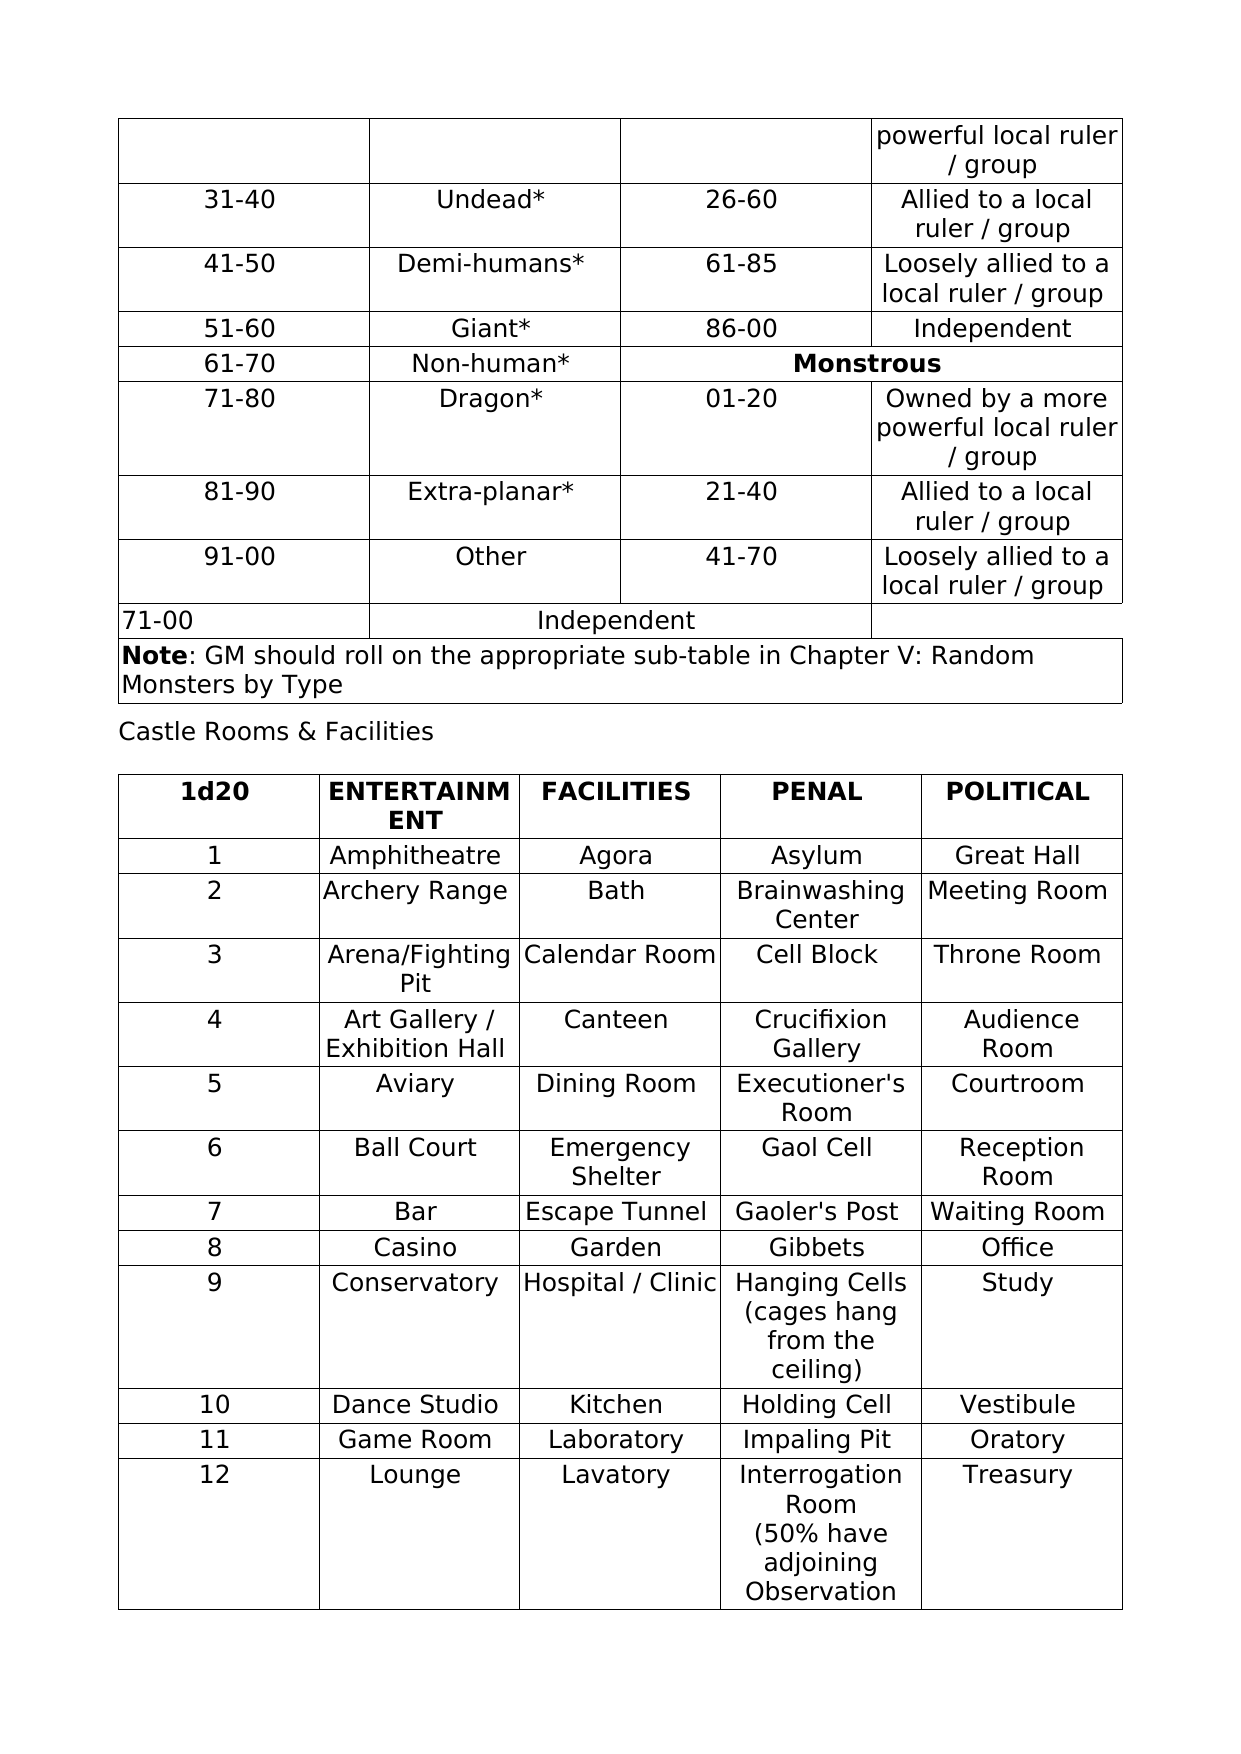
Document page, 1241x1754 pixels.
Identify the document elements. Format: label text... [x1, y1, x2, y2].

table_cell 51-60 [119, 312, 369, 346]
table_cell Loosely allied to a local ruler / group [872, 540, 1122, 603]
table_cell Owned by a more powerful local ruler / group [872, 382, 1122, 474]
table_cell Lounge [320, 1459, 519, 1609]
table_cell Aviary [320, 1067, 519, 1130]
table_cell powerful local ruler / group [872, 119, 1122, 182]
table_cell Great Hall [922, 839, 1122, 873]
table_cell Other [370, 540, 620, 603]
table_cell 26-60 [621, 184, 871, 247]
table_cell Crucifixion Gallery [721, 1003, 921, 1066]
table_cell Non-human* [370, 347, 620, 381]
table_cell Giant* [370, 312, 620, 346]
table_cell Gibbets [721, 1231, 921, 1265]
table_cell 12 [119, 1459, 319, 1609]
table_cell Dance Studio [320, 1389, 519, 1422]
table_cell Vestibule [922, 1389, 1122, 1422]
table_cell Executioner's Room [721, 1067, 921, 1130]
table_cell Study [922, 1266, 1122, 1387]
table_cell Dining Room [520, 1067, 720, 1130]
table_cell Dragon* [370, 382, 620, 474]
table_cell 41-50 [119, 248, 369, 311]
table_cell Asylum [721, 839, 921, 873]
table_cell 71-80 [119, 382, 369, 474]
table_cell Canteen [520, 1003, 720, 1066]
table_cell Game Room [320, 1424, 519, 1458]
table_cell 81-90 [119, 476, 369, 539]
table_cell Kitchen [520, 1389, 720, 1422]
table_cell Meeting Room [922, 874, 1122, 937]
table_cell 71-00 [119, 604, 369, 638]
table_cell Undead* [370, 184, 620, 247]
table_cell 21-40 [621, 476, 871, 539]
table_cell Throne Room [922, 939, 1122, 1002]
table_cell 31-40 [119, 184, 369, 247]
table_cell 11 [119, 1424, 319, 1458]
table_cell Holding Cell [721, 1389, 921, 1422]
table_cell 4 [119, 1003, 319, 1066]
table_cell 6 [119, 1131, 319, 1194]
table_header 1d20 [119, 775, 319, 838]
table_cell 1 [119, 839, 319, 873]
table_cell 01-20 [621, 382, 871, 474]
table_cell [119, 119, 369, 182]
table_cell Amphitheatre [320, 839, 519, 873]
table_cell Independent [872, 312, 1122, 346]
table_cell [370, 119, 620, 182]
table_cell Casino [320, 1231, 519, 1265]
table_cell Treasury [922, 1459, 1122, 1609]
table_header FACILITIES [520, 775, 720, 838]
table_cell Courtroom [922, 1067, 1122, 1130]
table_cell Lavatory [520, 1459, 720, 1609]
text Castle Rooms & Facilities [118, 717, 1122, 747]
table_cell Allied to a local ruler / group [872, 184, 1122, 247]
table_cell Reception Room [922, 1131, 1122, 1194]
table_cell Allied to a local ruler / group [872, 476, 1122, 539]
table_cell 8 [119, 1231, 319, 1265]
table_cell Note: GM should roll on the appropriate sub-table in Chapter V: Random Monsters by Type [119, 639, 1122, 702]
table_cell Brainwashing Center [721, 874, 921, 937]
table_cell [621, 119, 871, 182]
table_cell Arena/Fighting Pit [320, 939, 519, 1002]
table_cell Office [922, 1231, 1122, 1265]
table_cell Gaol Cell [721, 1131, 921, 1194]
table_cell Agora [520, 839, 720, 873]
table_cell Extra-planar* [370, 476, 620, 539]
table_cell Impaling Pit [721, 1424, 921, 1458]
table_cell Art Gallery / Exhibition Hall [320, 1003, 519, 1066]
table_cell 7 [119, 1196, 319, 1230]
table_cell 9 [119, 1266, 319, 1387]
table_header POLITICAL [922, 775, 1122, 838]
table_cell Laboratory [520, 1424, 720, 1458]
table_header ENTERTAINMENT [320, 775, 519, 838]
table_cell Gaoler's Post [721, 1196, 921, 1230]
table_cell Demi-humans* [370, 248, 620, 311]
table_cell Oratory [922, 1424, 1122, 1458]
table_cell Audience Room [922, 1003, 1122, 1066]
table_cell Monstrous [621, 347, 1122, 381]
table_cell 3 [119, 939, 319, 1002]
table_cell 5 [119, 1067, 319, 1130]
table_cell Conservatory [320, 1266, 519, 1387]
table_cell Hanging Cells (cages hang from the ceiling) [721, 1266, 921, 1387]
table_cell Archery Range [320, 874, 519, 937]
table_cell Emergency Shelter [520, 1131, 720, 1194]
table_cell Bar [320, 1196, 519, 1230]
table_cell Cell Block [721, 939, 921, 1002]
table_cell Independent [370, 604, 871, 638]
table_cell 86-00 [621, 312, 871, 346]
table_cell Bath [520, 874, 720, 937]
table_cell Garden [520, 1231, 720, 1265]
table_cell 2 [119, 874, 319, 937]
table_cell Ball Court [320, 1131, 519, 1194]
table_cell 91-00 [119, 540, 369, 603]
table_cell Hospital / Clinic [520, 1266, 720, 1387]
table_header PENAL [721, 775, 921, 838]
table_cell Interrogation Room (50% have adjoining Observation [721, 1459, 921, 1609]
table_cell Loosely allied to a local ruler / group [872, 248, 1122, 311]
table_cell 41-70 [621, 540, 871, 603]
table_cell 61-85 [621, 248, 871, 311]
table_cell Calendar Room [520, 939, 720, 1002]
table_cell Waiting Room [922, 1196, 1122, 1230]
table_cell 10 [119, 1389, 319, 1422]
table_cell 61-70 [119, 347, 369, 381]
table_cell Escape Tunnel [520, 1196, 720, 1230]
